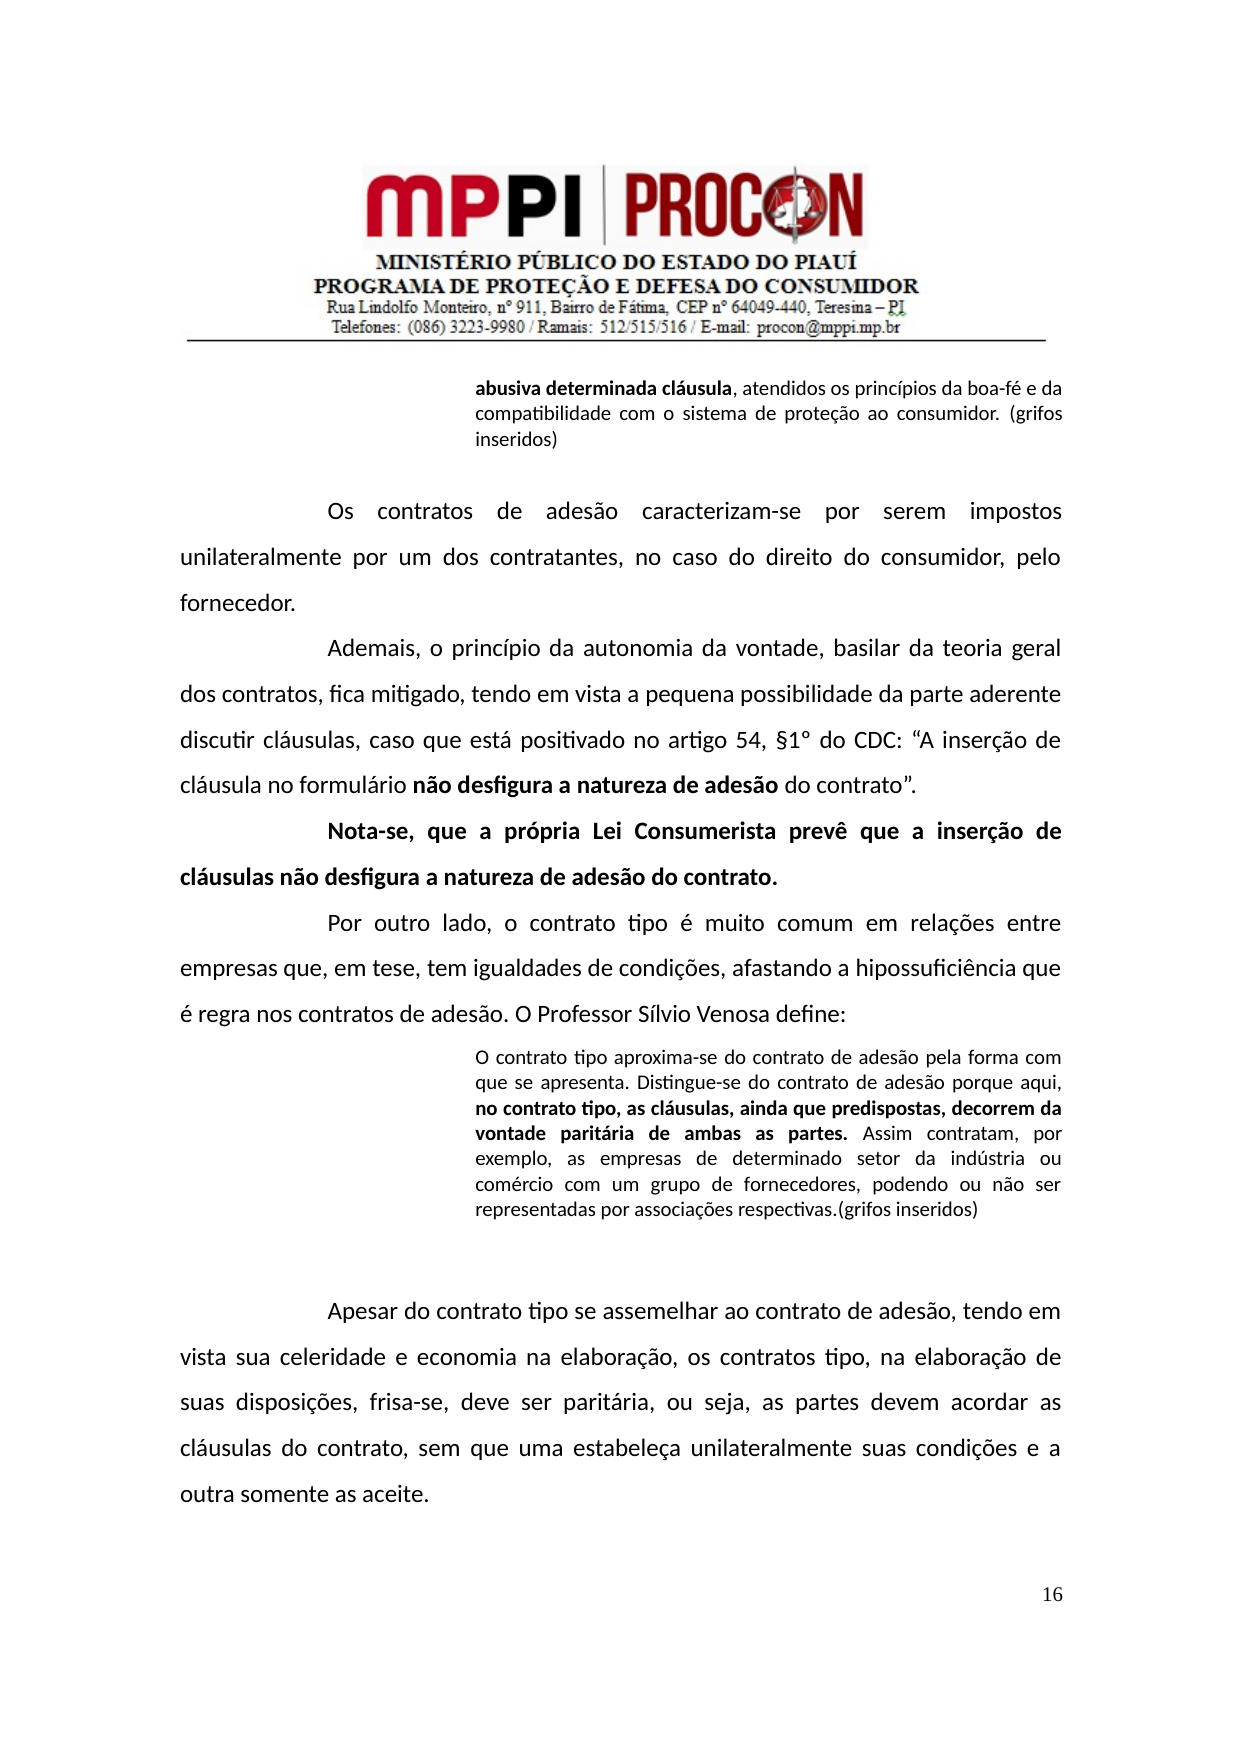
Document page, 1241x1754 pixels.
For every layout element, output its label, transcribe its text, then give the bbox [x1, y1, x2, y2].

text Apesar do contrato tipo se assemelhar ao contrato de adesão, tendo em vista sua celeridade e economia na elaboração, os contratos tipo, na elaboração de suas disposições, frisa-se, deve ser paritária, ou seja, as partes devem acordar as cláusulas do contrato, sem que uma estabeleça unilateralmente suas condições e a outra somente as aceite. [180, 1295, 1062, 1508]
text Por outro lado, o contrato tipo é muito comum em relações entre empresas que, em tese, tem igualdades de condições, afastando a hipossuficiência que é regra nos contratos de adesão. O Professor Sílvio Venosa define: [180, 907, 1062, 1029]
text abusiva determinada cláusula, atendidos os princípios da boa-fé e da compatibilidade com o sistema de proteção ao consumidor. (grifos inseridos) [475, 375, 1062, 451]
text Ademais, o princípio da autonomia da vontade, basilar da teoria geral dos contratos, fica mitigado, tendo em vista a pequena possibilidade da parte aderente discutir cláusulas, caso que está positivado no artigo 54, §1º do CDC: “A inserção de cláusula no formulário não desfigura a natureza de adesão do contrato”. [180, 632, 1062, 800]
text Os contratos de adesão caracterizam-se por serem impostos unilateralmente por um dos contratantes, no caso do direito do consumidor, pelo fornecedor. [180, 495, 1062, 617]
text O contrato tipo aproxima-se do contrato de adesão pela forma com que se apresenta. Distingue-se do contrato de adesão porque aqui, no contrato tipo, as cláusulas, ainda que predispostas, decorrem da vontade paritária de ambas as partes. Assim contratam, por exemplo, as empresas de determinado setor da indústria ou comércio com um grupo de fornecedores, podendo ou não ser representadas por associações respectivas.(grifos inseridos) [475, 1044, 1062, 1222]
picture [180, 149, 1062, 350]
text Nota-se, que a própria Lei Consumerista prevê que a inserção de cláusulas não desfigura a natureza de adesão do contrato. [180, 815, 1062, 892]
